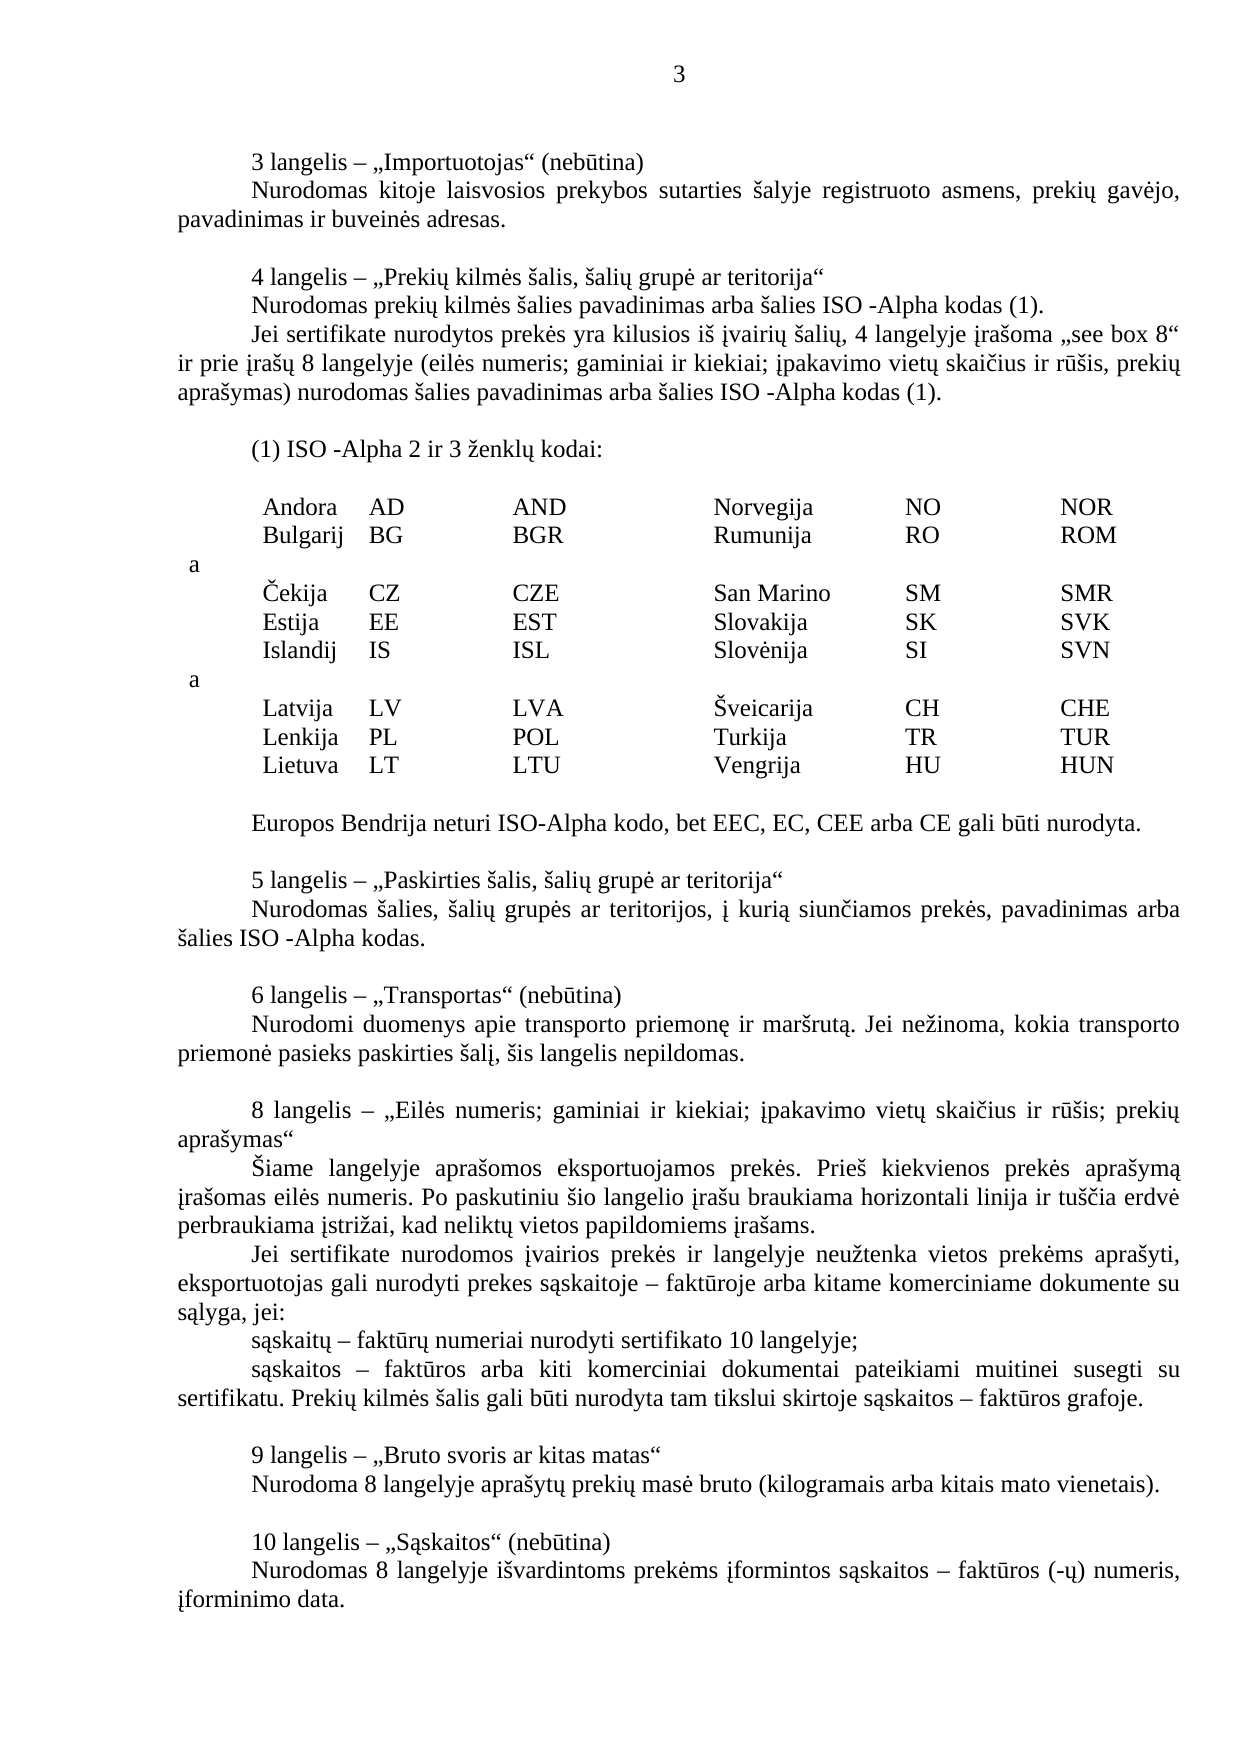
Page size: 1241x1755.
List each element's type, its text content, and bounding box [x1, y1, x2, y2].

text Nurodomas šalies, šalių grupės ar teritorijos, į kurią siunčiamos prekės, pavadinimas arba šalies ISO -Alpha kodas. [177, 894, 1181, 952]
table_cell Turkija [702, 722, 894, 751]
table_cell Estija [177, 607, 357, 636]
table_cell HU [894, 751, 1049, 779]
table_cell RO [894, 521, 1049, 578]
table_cell LTU [501, 751, 702, 779]
text Europos Bendrija neturi ISO-Alpha kodo, bet EEC, EC, CEE arba CE gali būti nurodyta. [177, 808, 1181, 837]
table_cell Rumunija [702, 521, 894, 578]
text 8 langelis – „Eilės numeris; gaminiai ir kiekiai; įpakavimo vietų skaičius ir rūšis; prekių aprašymas“ [177, 1096, 1181, 1153]
text Jei sertifikate nurodytos prekės yra kilusios iš įvairių šalių, 4 langelyje įrašoma „see box 8“ ir prie įrašų 8 langelyje (eilės numeris; gaminiai ir kiekiai; įpakavimo vietų skaičius ir rūšis, prekių aprašymas) nurodomas šalies pavadinimas arba šalies ISO -Alpha kodas (1). [177, 319, 1181, 406]
table_header AD [357, 492, 501, 521]
text 6 langelis – „Transportas“ (nebūtina) [177, 981, 1181, 1009]
text 5 langelis – „Paskirties šalis, šalių grupė ar teritorija“ [177, 866, 1181, 894]
text Nurodoma 8 langelyje aprašytų prekių masė bruto (kilogramais arba kitais mato vienetais). [177, 1469, 1181, 1498]
table_cell CZE [501, 578, 702, 607]
table_cell San Marino [702, 578, 894, 607]
table_cell ROM [1049, 521, 1181, 578]
text sąskaitos – faktūros arba kiti komerciniai dokumentai pateikiami muitinei susegti su sertifikatu. Prekių kilmės šalis gali būti nurodyta tam tikslui skirtoje sąskaitos – faktūros grafoje. [177, 1354, 1181, 1412]
table_cell SI [894, 636, 1049, 693]
table_cell EE [357, 607, 501, 636]
text Jei sertifikate nurodomos įvairios prekės ir langelyje neužtenka vietos prekėms aprašyti, eksportuotojas gali nurodyti prekes sąskaitoje – faktūroje arba kitame komerciniame dokumente su sąlyga, jei: [177, 1239, 1181, 1326]
table_header NOR [1049, 492, 1181, 521]
table_cell SK [894, 607, 1049, 636]
table_cell Slovėnija [702, 636, 894, 693]
text sąskaitų – faktūrų numeriai nurodyti sertifikato 10 langelyje; [177, 1326, 1181, 1354]
table_cell SVK [1049, 607, 1181, 636]
table_cell TUR [1049, 722, 1181, 751]
table_cell Vengrija [702, 751, 894, 779]
table_cell Lietuva [177, 751, 357, 779]
text Nurodomi duomenys apie transporto priemonę ir maršrutą. Jei nežinoma, kokia transporto priemonė pasieks paskirties šalį, šis langelis nepildomas. [177, 1009, 1181, 1067]
table_cell BG [357, 521, 501, 578]
table_header NO [894, 492, 1049, 521]
table_cell Lenkija [177, 722, 357, 751]
table_cell CZ [357, 578, 501, 607]
table_cell CHE [1049, 693, 1181, 722]
table_cell TR [894, 722, 1049, 751]
text 9 langelis – „Bruto svoris ar kitas matas“ [177, 1441, 1181, 1469]
table_cell IS [357, 636, 501, 693]
table_cell Islandija [177, 636, 357, 693]
table_cell Latvija [177, 693, 357, 722]
table_cell SMR [1049, 578, 1181, 607]
text 10 langelis – „Sąskaitos“ (nebūtina) [177, 1527, 1181, 1556]
table_cell SM [894, 578, 1049, 607]
table_cell BGR [501, 521, 702, 578]
table_cell LT [357, 751, 501, 779]
table_cell HUN [1049, 751, 1181, 779]
table_cell SVN [1049, 636, 1181, 693]
text Nurodomas 8 langelyje išvardintoms prekėms įformintos sąskaitos – faktūros (-ų) numeris, įforminimo data. [177, 1556, 1181, 1613]
table_cell Čekija [177, 578, 357, 607]
table_cell POL [501, 722, 702, 751]
table_cell PL [357, 722, 501, 751]
table_cell EST [501, 607, 702, 636]
table_cell LVA [501, 693, 702, 722]
table_header Andora [177, 492, 357, 521]
table_cell Slovakija [702, 607, 894, 636]
table_header Norvegija [702, 492, 894, 521]
text 4 langelis – „Prekių kilmės šalis, šalių grupė ar teritorija“ [177, 262, 1181, 291]
text 3 langelis – „Importuotojas“ (nebūtina) [177, 147, 1181, 176]
text Šiame langelyje aprašomos eksportuojamos prekės. Prieš kiekvienos prekės aprašymą įrašomas eilės numeris. Po paskutiniu šio langelio įrašu braukiama horizontali linija ir tuščia erdvė perbraukiama įstrižai, kad neliktų vietos papildomiems įrašams. [177, 1153, 1181, 1239]
table_cell Bulgarija [177, 521, 357, 578]
table_cell Šveicarija [702, 693, 894, 722]
table_cell LV [357, 693, 501, 722]
text Nurodomas prekių kilmės šalies pavadinimas arba šalies ISO -Alpha kodas (1). [177, 291, 1181, 319]
table_cell CH [894, 693, 1049, 722]
table_cell ISL [501, 636, 702, 693]
text Nurodomas kitoje laisvosios prekybos sutarties šalyje registruoto asmens, prekių gavėjo, pavadinimas ir buveinės adresas. [177, 176, 1181, 233]
text (1) ISO -Alpha 2 ir 3 ženklų kodai: [177, 434, 1181, 463]
table_header AND [501, 492, 702, 521]
